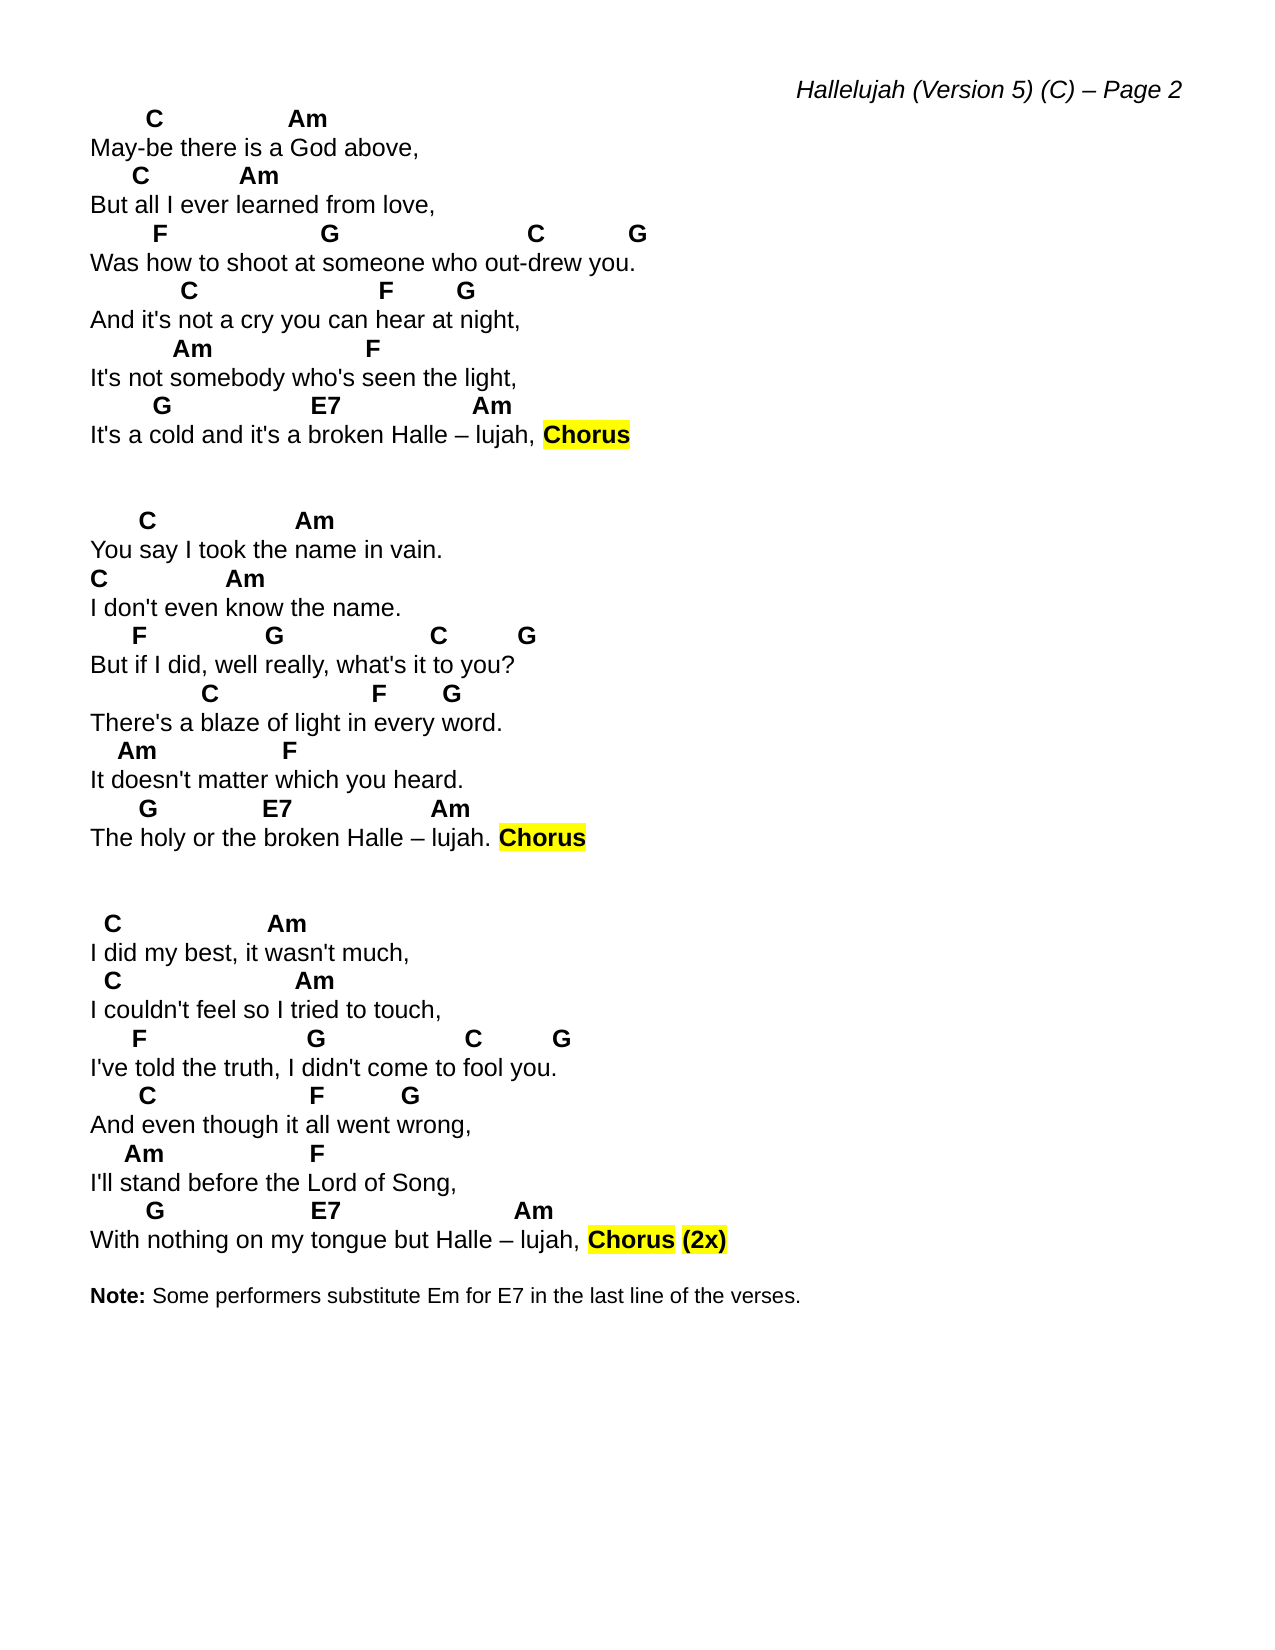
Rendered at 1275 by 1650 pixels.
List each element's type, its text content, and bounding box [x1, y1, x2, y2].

text Hallelujah (Version 5) (C) – Page 2 [90, 75, 1185, 104]
text C Am [90, 564, 1185, 592]
text I couldn't feel so I tried to touch, [90, 995, 1185, 1024]
text G E7 Am [90, 794, 1185, 822]
text F G C G [90, 219, 1185, 247]
text With nothing on my tongue but Halle – lujah, Chorus (2x) [90, 1225, 1185, 1254]
text Was how to shoot at someone who out-drew you. [90, 247, 1185, 276]
text F G C G [90, 1024, 1185, 1052]
text It's a cold and it's a broken Halle – lujah, Chorus [90, 420, 1185, 449]
text I've told the truth, I didn't come to fool you. [90, 1052, 1185, 1081]
text Am F [90, 334, 1185, 362]
text C F G [90, 1081, 1185, 1110]
text And it's not a cry you can hear at night, [90, 305, 1185, 334]
text Note: Some performers substitute Em for E7 in the last line of the verses. [90, 1282, 1185, 1308]
text G E7 Am [90, 1196, 1185, 1225]
text But if I did, well really, what's it to you? [90, 650, 1185, 679]
text C Am [90, 909, 1185, 937]
text The holy or the broken Halle – lujah. Chorus [90, 822, 1185, 851]
text But all I ever learned from love, [90, 190, 1185, 219]
text May-be there is a God above, [90, 132, 1185, 161]
text C F G [90, 276, 1185, 305]
text Am F [90, 1139, 1185, 1167]
text I did my best, it wasn't much, [90, 937, 1185, 966]
text There's a blaze of light in every word. [90, 707, 1185, 736]
text G E7 Am [90, 391, 1185, 420]
text You say I took the name in vain. [90, 535, 1185, 564]
text I'll stand before the Lord of Song, [90, 1167, 1185, 1196]
text C Am [90, 161, 1185, 190]
text I don't even know the name. [90, 592, 1185, 621]
text C F G [90, 679, 1185, 707]
text C Am [90, 966, 1185, 995]
text C Am [90, 104, 1185, 132]
text Am F [90, 736, 1185, 765]
text And even though it all went wrong, [90, 1110, 1185, 1139]
text C Am [90, 506, 1185, 535]
text F G C G [90, 621, 1185, 650]
text It's not somebody who's seen the light, [90, 362, 1185, 391]
text It doesn't matter which you heard. [90, 765, 1185, 794]
